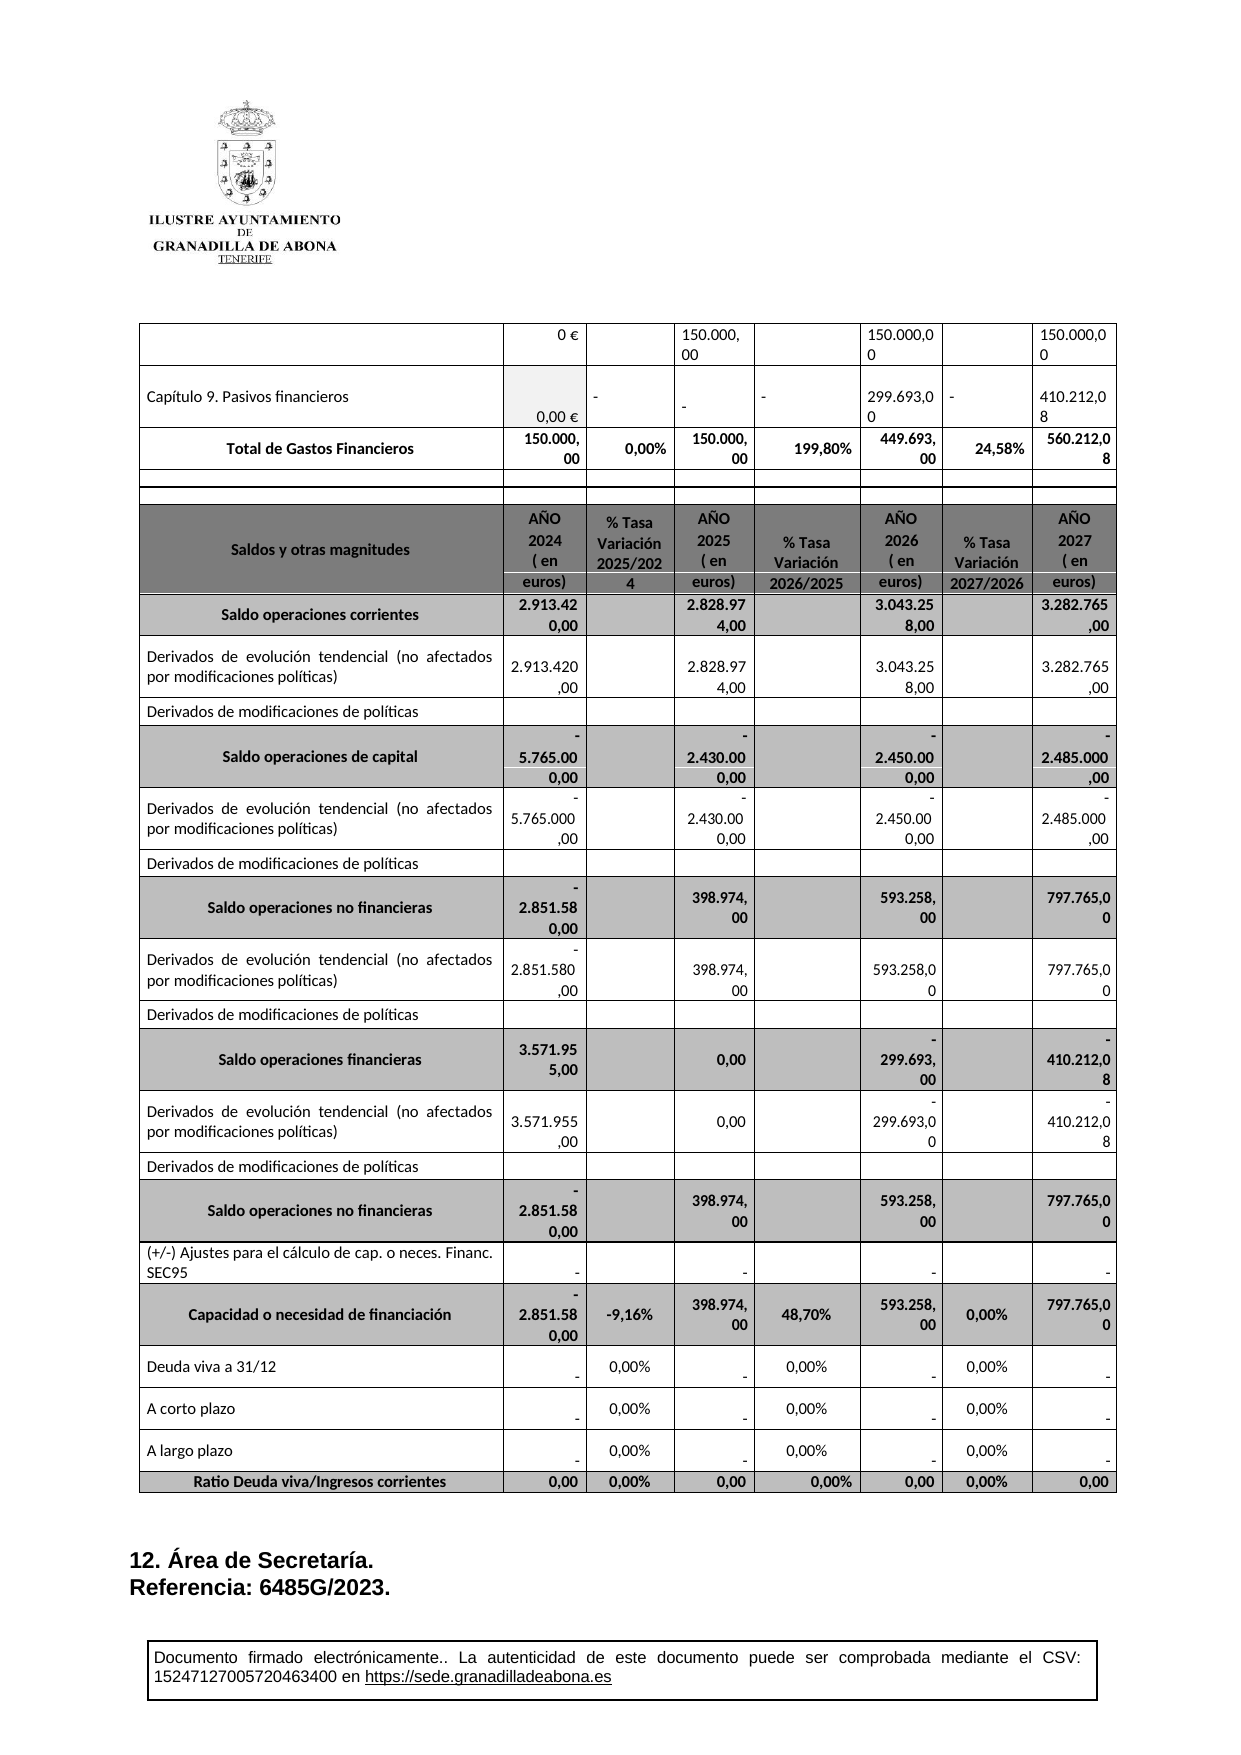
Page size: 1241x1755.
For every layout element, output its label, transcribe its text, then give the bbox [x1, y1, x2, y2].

table_cell [861, 1001, 942, 1028]
table_cell 2.913.420 ,00 [504, 636, 586, 697]
table_cell ,00 [1033, 768, 1116, 787]
table_cell AÑO [675, 505, 754, 532]
table_cell Saldo operaciones corrientes [140, 595, 503, 635]
table_cell [755, 1243, 860, 1283]
table_cell 299.693,0 0 [861, 366, 942, 427]
table_cell [587, 1180, 674, 1241]
table_cell 0,00 € [504, 366, 586, 427]
table_cell Saldo operaciones no financieras [140, 1180, 503, 1241]
table_cell - [861, 1388, 942, 1429]
table_cell Ratio Deuda viva/Ingresos corrientes [140, 1472, 503, 1492]
table_cell 5.765.00 [504, 747, 586, 767]
table_cell - [504, 1346, 586, 1387]
table_cell 593.258, 00 [861, 1284, 942, 1345]
table_header [943, 324, 1032, 365]
table_cell [587, 488, 674, 504]
table_cell A largo plazo [140, 1430, 503, 1471]
table_cell 0,00% [587, 1346, 674, 1387]
table_cell Derivados de evolución tendencial (no afectados por modificaciones políticas) [140, 636, 503, 697]
table_cell 0,00% [943, 1472, 1032, 1492]
table_cell 3.043.25 8,00 [861, 636, 942, 697]
table_cell - [1033, 1430, 1116, 1471]
table_header 150.000,0 0 [1033, 324, 1116, 365]
table_cell [861, 470, 942, 486]
table_cell - 2.851.58 0,00 [504, 1180, 586, 1241]
table_cell - 2.450.00 0,00 [861, 788, 942, 849]
table_cell [504, 470, 586, 486]
table_cell Derivados de evolución tendencial (no afectados por modificaciones políticas) [140, 788, 503, 849]
table_cell % Tasa Variación [943, 505, 1032, 572]
table_cell 0,00 [675, 1029, 754, 1090]
table_cell 0,00 [675, 768, 754, 787]
table_cell 4 [587, 573, 674, 593]
table_cell Variación 2025/202 [587, 532, 674, 572]
table_header 0 € [504, 324, 586, 365]
table_cell - 2.851.58 0,00 [504, 1284, 586, 1345]
table_cell - [1033, 1388, 1116, 1429]
table_cell 797.765,0 0 [1033, 1180, 1116, 1241]
table_cell 0,00 [675, 1091, 754, 1152]
table_cell - [861, 1243, 942, 1283]
table_cell - [675, 1346, 754, 1387]
table_cell - 2.430.00 0,00 [675, 788, 754, 849]
table_cell [943, 1153, 1032, 1179]
table_header [587, 324, 674, 365]
table_cell 2024 ( en [504, 532, 586, 572]
table_cell [675, 698, 754, 725]
table_cell euros) [861, 573, 942, 593]
table_cell 3.043.25 8,00 [861, 595, 942, 635]
table_cell [943, 1001, 1032, 1028]
table_cell [587, 1091, 674, 1152]
table_cell 3.282.765 ,00 [1033, 595, 1116, 635]
table_cell - 410.212,0 8 [1033, 1091, 1116, 1152]
table_cell [675, 850, 754, 876]
table_cell [140, 470, 503, 486]
table_cell - [504, 726, 586, 747]
table_cell 0,00 [675, 1472, 754, 1492]
table_cell 449.693, 00 [861, 428, 942, 469]
table_cell [587, 1243, 674, 1283]
table_cell 0,00% [943, 1284, 1032, 1345]
table_cell [943, 1243, 1032, 1283]
table_cell [1033, 1153, 1116, 1179]
table_cell [587, 1001, 674, 1028]
table_cell [587, 636, 674, 697]
table_cell - [675, 726, 754, 747]
table_header [755, 324, 860, 365]
table_cell 24,58% [943, 428, 1032, 469]
table_cell - [675, 1430, 754, 1471]
table_cell [587, 470, 674, 486]
table_cell - [504, 1388, 586, 1429]
table_cell Saldo operaciones no financieras [140, 877, 503, 938]
table_cell AÑO [1033, 505, 1116, 532]
table_header 150.000,0 0 [861, 324, 942, 365]
table_cell [504, 698, 586, 725]
table_cell - [1033, 1346, 1116, 1387]
table_cell [504, 1153, 586, 1179]
table_cell [755, 636, 860, 697]
table_cell 797.765,0 0 [1033, 877, 1116, 938]
table_cell euros) [675, 573, 754, 593]
table_cell [587, 877, 674, 938]
table_cell [1033, 470, 1116, 486]
table_cell [943, 1029, 1032, 1090]
table_cell Total de Gastos Financieros [140, 428, 503, 469]
table_cell 593.258, 00 [861, 877, 942, 938]
table_cell [587, 595, 674, 635]
table_cell 0,00 [504, 1472, 586, 1492]
table_cell euros) [504, 573, 586, 593]
table_cell - [504, 1430, 586, 1471]
table_cell 48,70% [755, 1284, 860, 1345]
table_cell 2027 ( en [1033, 532, 1116, 572]
table_cell [755, 1091, 860, 1152]
table_cell [1033, 698, 1116, 725]
table_cell - [675, 1388, 754, 1429]
table_cell 398.974, 00 [675, 1180, 754, 1241]
table_cell [943, 470, 1032, 486]
table_cell Derivados de evolución tendencial (no afectados por modificaciones políticas) [140, 1091, 503, 1152]
table_cell [504, 488, 586, 504]
table_cell [943, 488, 1032, 504]
table_cell [861, 1153, 942, 1179]
table_cell - [504, 1243, 586, 1283]
table_cell [861, 488, 942, 504]
table_cell [943, 726, 1032, 787]
table_cell % Tasa [587, 505, 674, 532]
table_cell [587, 698, 674, 725]
table_cell -9,16% [587, 1284, 674, 1345]
table_cell - [943, 366, 1032, 427]
table_cell 0,00% [755, 1430, 860, 1471]
table_cell [755, 1001, 860, 1028]
table_cell 410.212,0 8 [1033, 366, 1116, 427]
table_cell 0,00% [943, 1346, 1032, 1387]
table_cell 2025 ( en [675, 532, 754, 572]
table_cell - [861, 1430, 942, 1471]
table_cell - [861, 726, 942, 747]
table_cell euros) [1033, 573, 1116, 593]
table_cell [861, 850, 942, 876]
table_cell 593.258, 00 [861, 1180, 942, 1241]
table_cell Capítulo 9. Pasivos financieros [140, 366, 503, 427]
table_cell [861, 698, 942, 725]
list Área de Secretaría. Referencia: 6485G/2023. [129, 1547, 412, 1600]
table_cell [504, 850, 586, 876]
table_cell [675, 470, 754, 486]
table_cell [755, 1029, 860, 1090]
table_cell [943, 595, 1032, 635]
table_cell [943, 850, 1032, 876]
table_cell Derivados de modificaciones de políticas [140, 698, 503, 725]
table_cell [1033, 488, 1116, 504]
table_cell [943, 1091, 1032, 1152]
table_cell 0,00% [943, 1388, 1032, 1429]
table_cell 150.000, 00 [675, 428, 754, 469]
table_cell 0,00% [587, 1430, 674, 1471]
table_cell - [675, 366, 754, 427]
table_cell [675, 488, 754, 504]
table_cell [755, 595, 860, 635]
table_cell 2.828.97 4,00 [675, 636, 754, 697]
table_cell 0,00% [755, 1388, 860, 1429]
table_cell [943, 636, 1032, 697]
table_cell 2.450.00 [861, 747, 942, 767]
table_cell 797.765,0 0 [1033, 1284, 1116, 1345]
table_cell 593.258,0 0 [861, 939, 942, 1000]
table_cell - [1033, 726, 1116, 747]
table_cell AÑO [504, 505, 586, 532]
table_cell - [587, 366, 674, 427]
table_cell [755, 470, 860, 486]
table_cell 2.430.00 [675, 747, 754, 767]
table_cell - [675, 1243, 754, 1283]
table_cell 0,00% [587, 1472, 674, 1492]
table_cell [140, 488, 503, 504]
table_cell - 2.851.58 0,00 [504, 877, 586, 938]
table_cell [587, 1153, 674, 1179]
table_cell 0,00 [1033, 1472, 1116, 1492]
table_cell Saldo operaciones de capital [140, 726, 503, 787]
table_cell - [755, 366, 860, 427]
table_cell - 410.212,0 8 [1033, 1029, 1116, 1090]
table_cell [755, 939, 860, 1000]
table_cell - [1033, 1243, 1116, 1283]
table_cell [755, 488, 860, 504]
table_cell [755, 788, 860, 849]
table_cell A corto plazo [140, 1388, 503, 1429]
table_header 150.000, 00 [675, 324, 754, 365]
table_cell [943, 877, 1032, 938]
table_cell [943, 1180, 1032, 1241]
table_cell [587, 726, 674, 787]
table_cell Derivados de evolución tendencial (no afectados por modificaciones políticas) [140, 939, 503, 1000]
table_cell Derivados de modificaciones de políticas [140, 1001, 503, 1028]
table_cell [755, 877, 860, 938]
table_cell 2026 ( en [861, 532, 942, 572]
table_cell 0,00 [861, 768, 942, 787]
table_cell Derivados de modificaciones de políticas [140, 1153, 503, 1179]
table_cell % Tasa Variación [755, 505, 860, 572]
table_cell Capacidad o necesidad de financiación [140, 1284, 503, 1345]
table_cell 398.974, 00 [675, 939, 754, 1000]
table_cell [675, 1001, 754, 1028]
table_cell 2.913.42 0,00 [504, 595, 586, 635]
table_cell 2.485.000 [1033, 747, 1116, 767]
table_cell 560.212,0 8 [1033, 428, 1116, 469]
table_cell - 5.765.000 ,00 [504, 788, 586, 849]
table_cell - 299.693, 00 [861, 1029, 942, 1090]
table_cell 0,00% [755, 1472, 860, 1492]
table_cell 2.828.97 4,00 [675, 595, 754, 635]
table_cell 2026/2025 [755, 573, 860, 593]
table_cell 398.974, 00 [675, 877, 754, 938]
table_cell (+/-) Ajustes para el cálculo de cap. o neces. Financ. SEC95 [140, 1243, 503, 1283]
table_cell 0,00 [861, 1472, 942, 1492]
table_cell [943, 939, 1032, 1000]
table_cell [587, 1029, 674, 1090]
table_cell 3.571.95 5,00 [504, 1029, 586, 1090]
table_cell 3.571.955 ,00 [504, 1091, 586, 1152]
table_header [140, 324, 503, 365]
table_cell [1033, 1001, 1116, 1028]
table_cell [943, 788, 1032, 849]
table_cell 3.282.765 ,00 [1033, 636, 1116, 697]
table_cell 0,00% [587, 1388, 674, 1429]
table_cell - 299.693,0 0 [861, 1091, 942, 1152]
table_cell 797.765,0 0 [1033, 939, 1116, 1000]
table_cell - 2.485.000 ,00 [1033, 788, 1116, 849]
table_cell 199,80% [755, 428, 860, 469]
table_cell [587, 788, 674, 849]
table_cell [755, 1180, 860, 1241]
table_cell Derivados de modificaciones de políticas [140, 850, 503, 876]
table_cell [504, 1001, 586, 1028]
table_cell 150.000, 00 [504, 428, 586, 469]
table_cell 0,00% [943, 1430, 1032, 1471]
table_cell [587, 850, 674, 876]
table_cell 398.974, 00 [675, 1284, 754, 1345]
table_cell [755, 726, 860, 787]
table_cell - 2.851.580 ,00 [504, 939, 586, 1000]
table_cell [587, 939, 674, 1000]
table_cell 0,00 [504, 768, 586, 787]
table_cell Deuda viva a 31/12 [140, 1346, 503, 1387]
table_cell [755, 698, 860, 725]
table_cell 0,00% [587, 428, 674, 469]
table_cell - [861, 1346, 942, 1387]
table_cell [675, 1153, 754, 1179]
table_cell 2027/2026 [943, 573, 1032, 593]
table_cell Saldos y otras magnitudes [140, 505, 503, 593]
table_cell AÑO [861, 505, 942, 532]
table_cell [943, 698, 1032, 725]
table_cell 0,00% [755, 1346, 860, 1387]
table_cell [1033, 850, 1116, 876]
table_cell [755, 850, 860, 876]
table_cell Saldo operaciones financieras [140, 1029, 503, 1090]
table_cell [755, 1153, 860, 1179]
